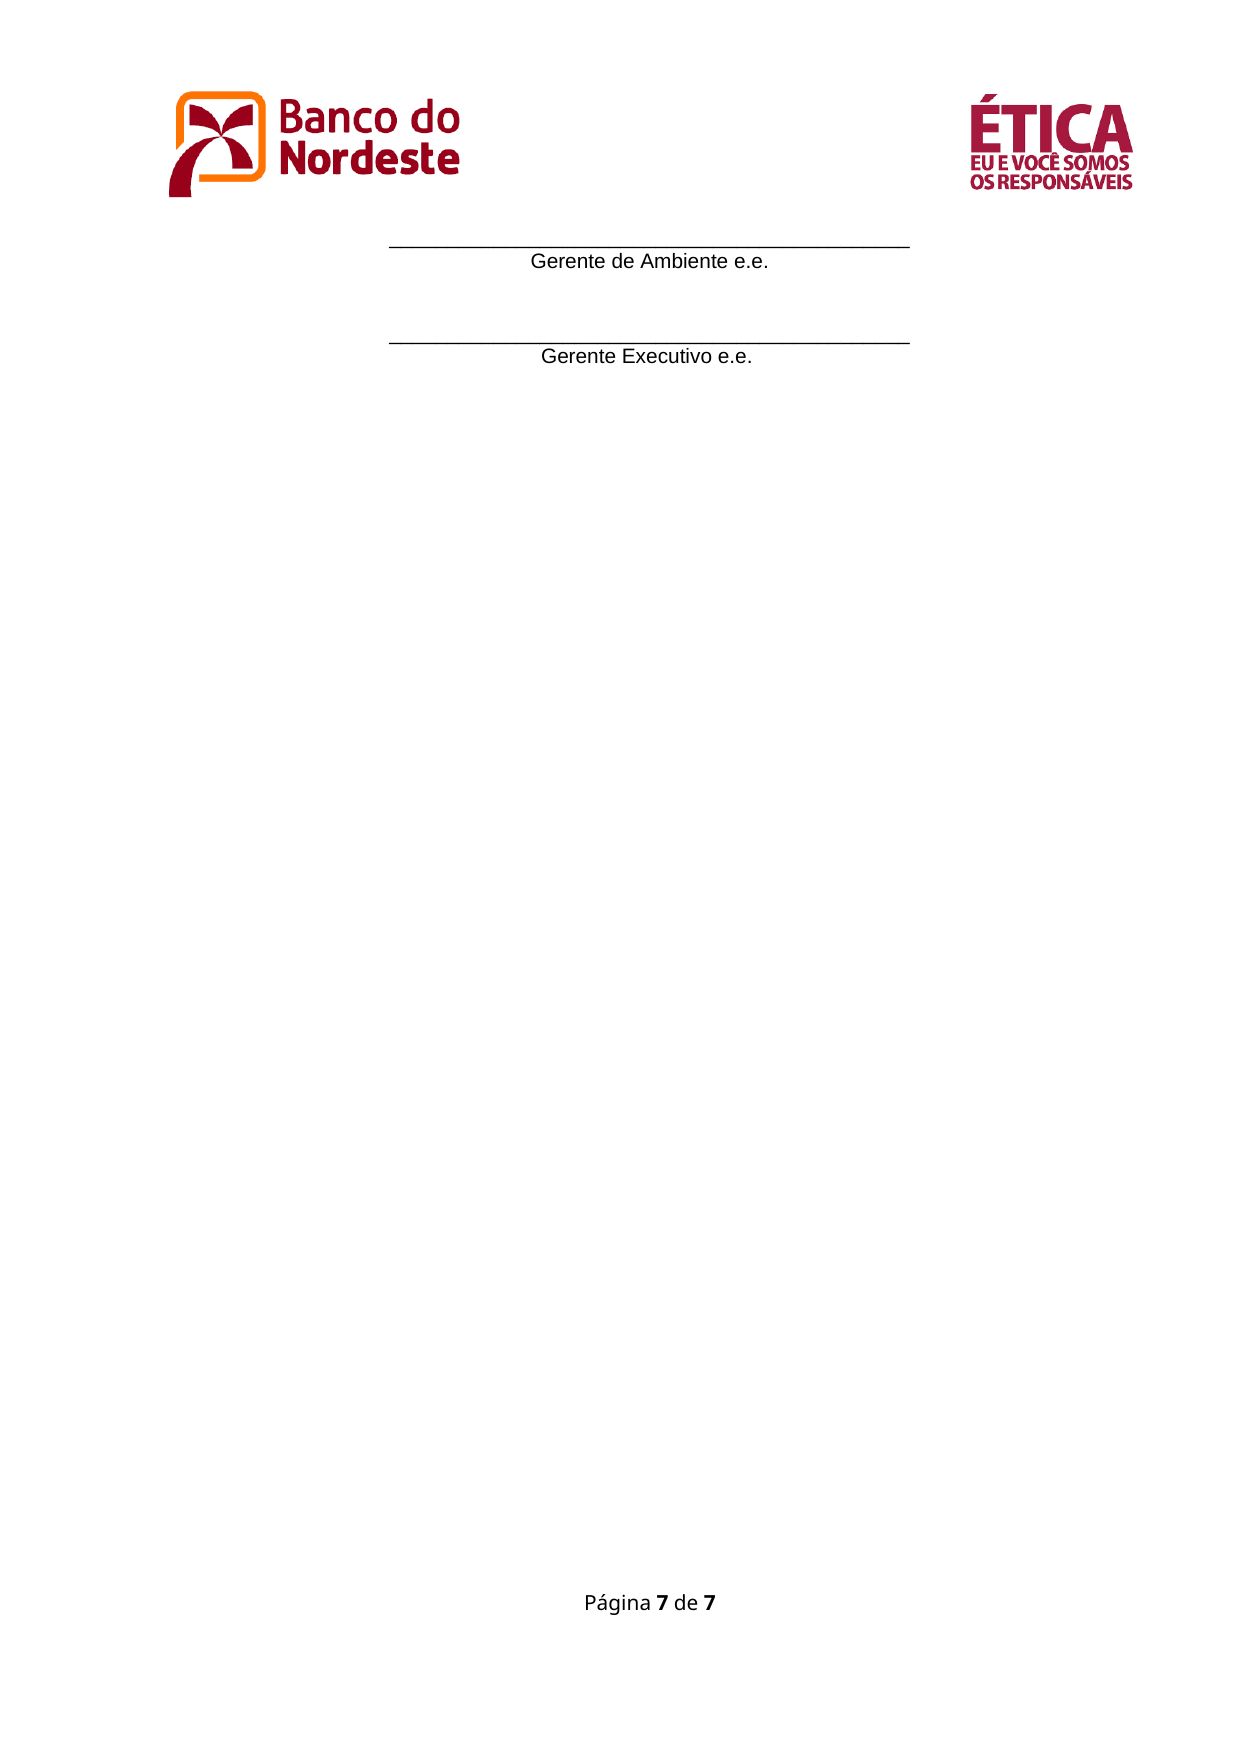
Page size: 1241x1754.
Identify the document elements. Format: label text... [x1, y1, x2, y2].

text Gerente Executivo e.e. [165, 344, 1134, 368]
text _____________________________________________ [165, 224, 1134, 248]
text _____________________________________________ [165, 320, 1134, 344]
text Gerente de Ambiente e.e. [165, 248, 1134, 272]
